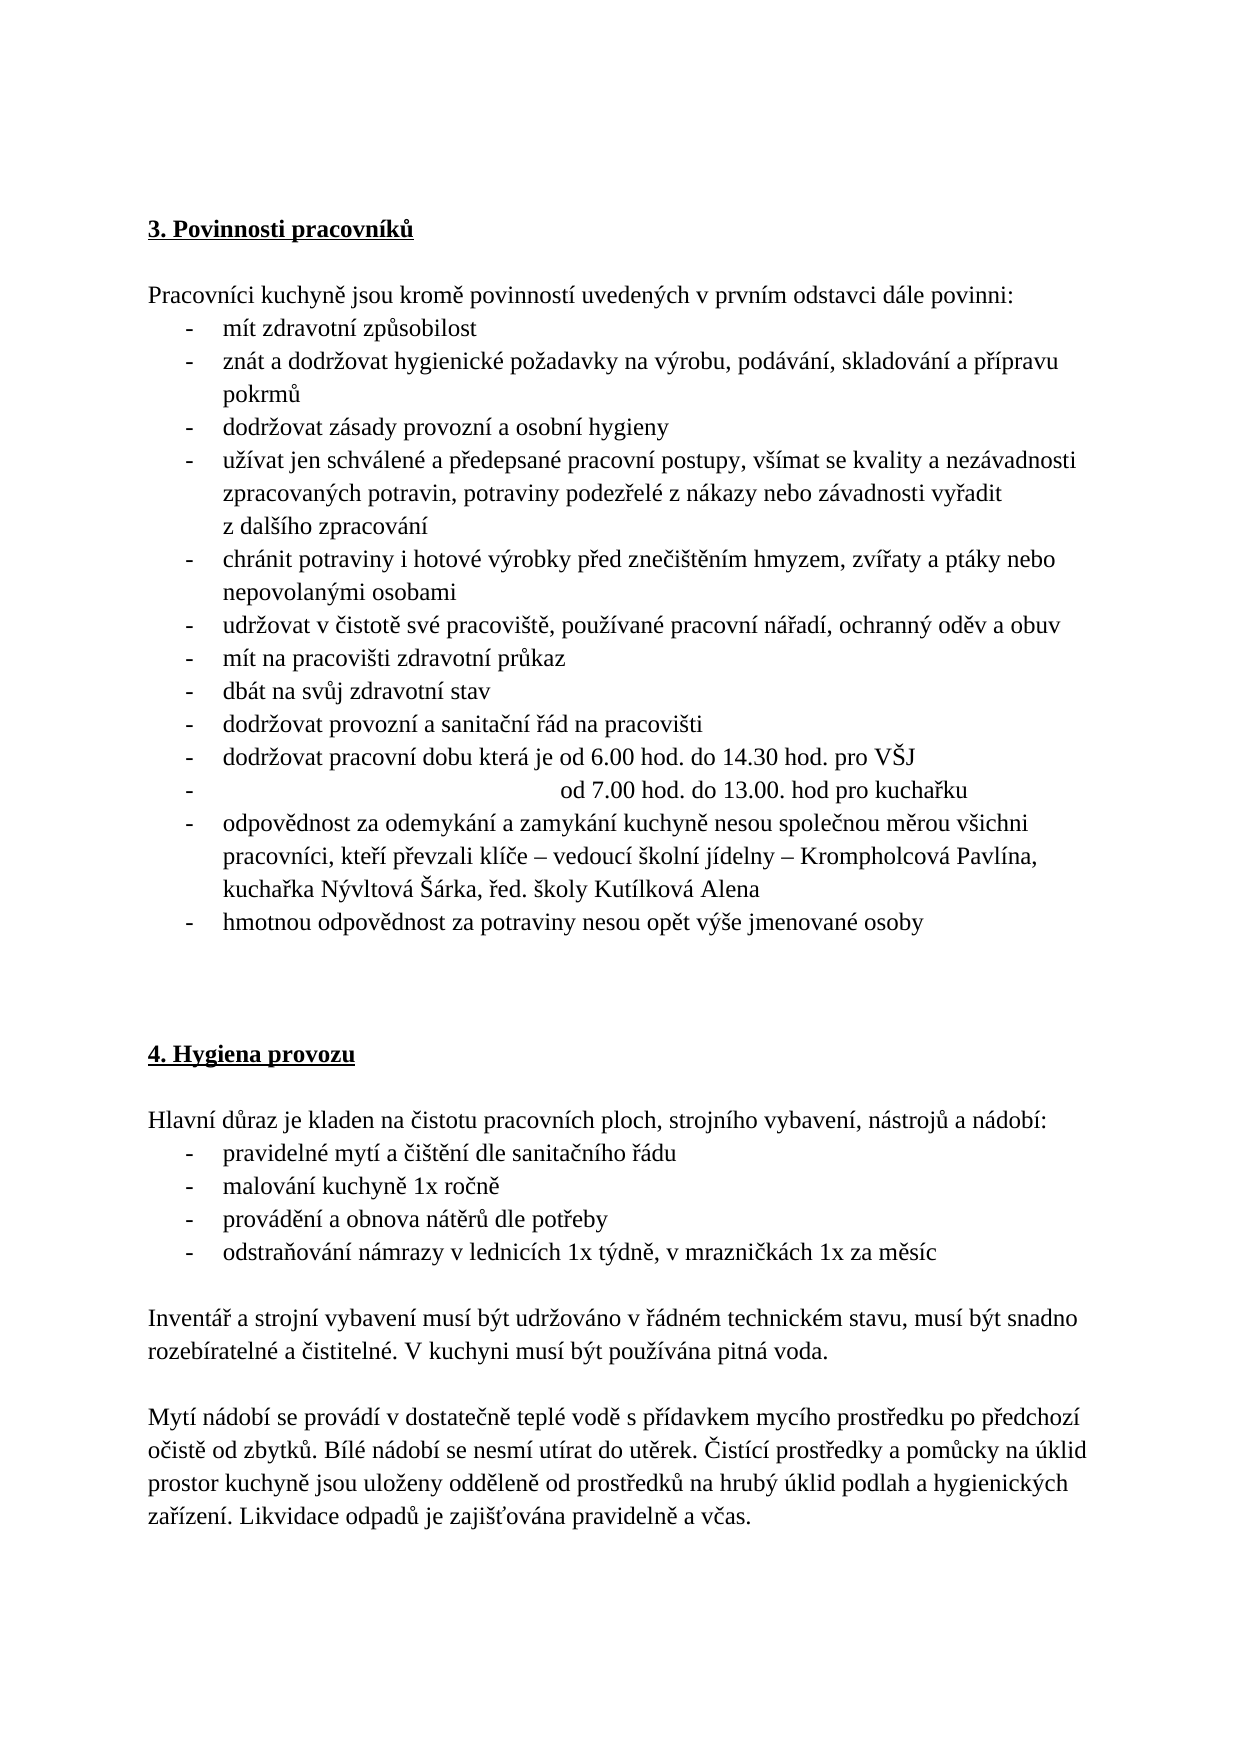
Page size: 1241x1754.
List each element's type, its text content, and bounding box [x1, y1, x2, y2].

list odpovědnost za odemykání a zamykání kuchyně nesou společnou měrou všichni pracovníci, kteří převzali klíče – vedoucí školní jídelny – Krompholcová Pavlína, kuchařka Nývltová Šárka, řed. školy Kutílková Alena [185, 808, 1093, 903]
list dbát na svůj zdravotní stav [185, 676, 1093, 705]
text Pracovníci kuchyně jsou kromě povinností uvedených v prvním odstavci dále povinni: [148, 280, 1093, 308]
list udržovat v čistotě své pracoviště, používané pracovní nářadí, ochranný oděv a obuv [185, 610, 1093, 639]
list provádění a obnova nátěrů dle potřeby [185, 1204, 1093, 1233]
list dodržovat pracovní dobu která je od 6.00 hod. do 14.30 hod. pro VŠJ [185, 742, 1093, 771]
list odstraňování námrazy v lednicích 1x týdně, v mrazničkách 1x za měsíc [185, 1237, 1093, 1266]
list dodržovat zásady provozní a osobní hygieny [185, 412, 1093, 441]
list od 7.00 hod. do 13.00. hod pro kuchařku [185, 775, 1093, 804]
text Inventář a strojní vybavení musí být udržováno v řádném technickém stavu, musí být snadno rozebíratelné a čistitelné. V kuchyni musí být používána pitná voda. [148, 1303, 1093, 1365]
text 4. Hygiena provozu [148, 1039, 1093, 1068]
list chránit potraviny i hotové výrobky před znečištěním hmyzem, zvířaty a ptáky nebo nepovolanými osobami [185, 544, 1093, 606]
list dodržovat provozní a sanitační řád na pracovišti [185, 709, 1093, 738]
text Mytí nádobí se provádí v dostatečně teplé vodě s přídavkem mycího prostředku po předchozí očistě od zbytků. Bílé nádobí se nesmí utírat do utěrek. Čistící prostředky a pomůcky na úklid prostor kuchyně jsou uloženy odděleně od prostředků na hrubý úklid podlah a hygienických zařízení. Likvidace odpadů je zajišťována pravidelně a včas. [148, 1402, 1093, 1530]
list pravidelné mytí a čištění dle sanitačního řádu [185, 1138, 1093, 1167]
text Hlavní důraz je kladen na čistotu pracovních ploch, strojního vybavení, nástrojů a nádobí: [148, 1105, 1093, 1134]
text 3. Povinnosti pracovníků [148, 214, 1093, 242]
list mít zdravotní způsobilost [185, 313, 1093, 341]
list malování kuchyně 1x ročně [185, 1171, 1093, 1200]
list hmotnou odpovědnost za potraviny nesou opět výše jmenované osoby [185, 907, 1093, 936]
list užívat jen schválené a předepsané pracovní postupy, všímat se kvality a nezávadnosti zpracovaných potravin, potraviny podezřelé z nákazy nebo závadnosti vyřadit z dalšího zpracování [185, 445, 1093, 539]
list mít na pracovišti zdravotní průkaz [185, 643, 1093, 672]
list znát a dodržovat hygienické požadavky na výrobu, podávání, skladování a přípravu pokrmů [185, 346, 1093, 407]
